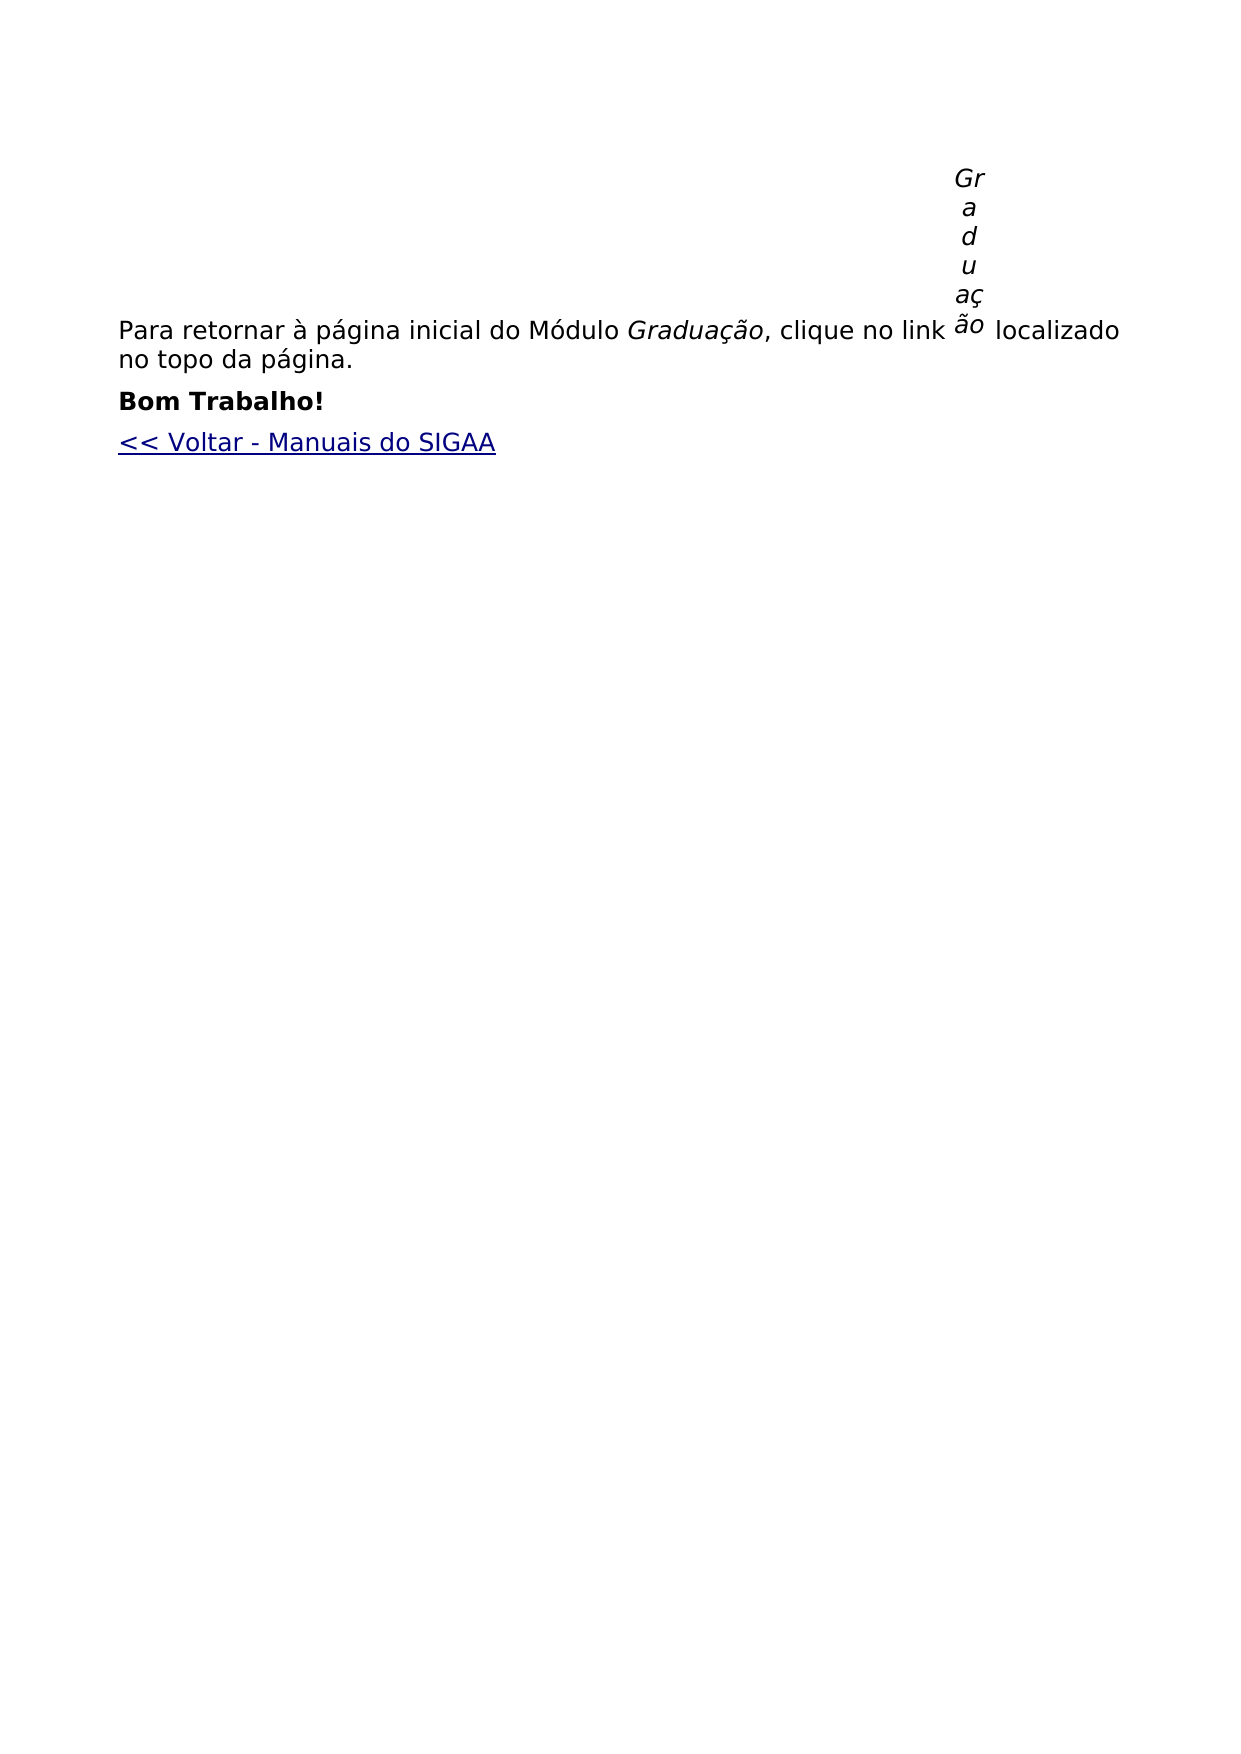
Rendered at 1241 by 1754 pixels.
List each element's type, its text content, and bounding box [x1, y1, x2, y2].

text Bom Trabalho! [118, 387, 1122, 416]
text Graduação [954, 131, 987, 339]
text << Voltar - Manuais do SIGAA [118, 428, 1122, 457]
text Para retornar à página inicial do Módulo Graduação, clique no link localizado no topo da página. [118, 118, 1122, 374]
